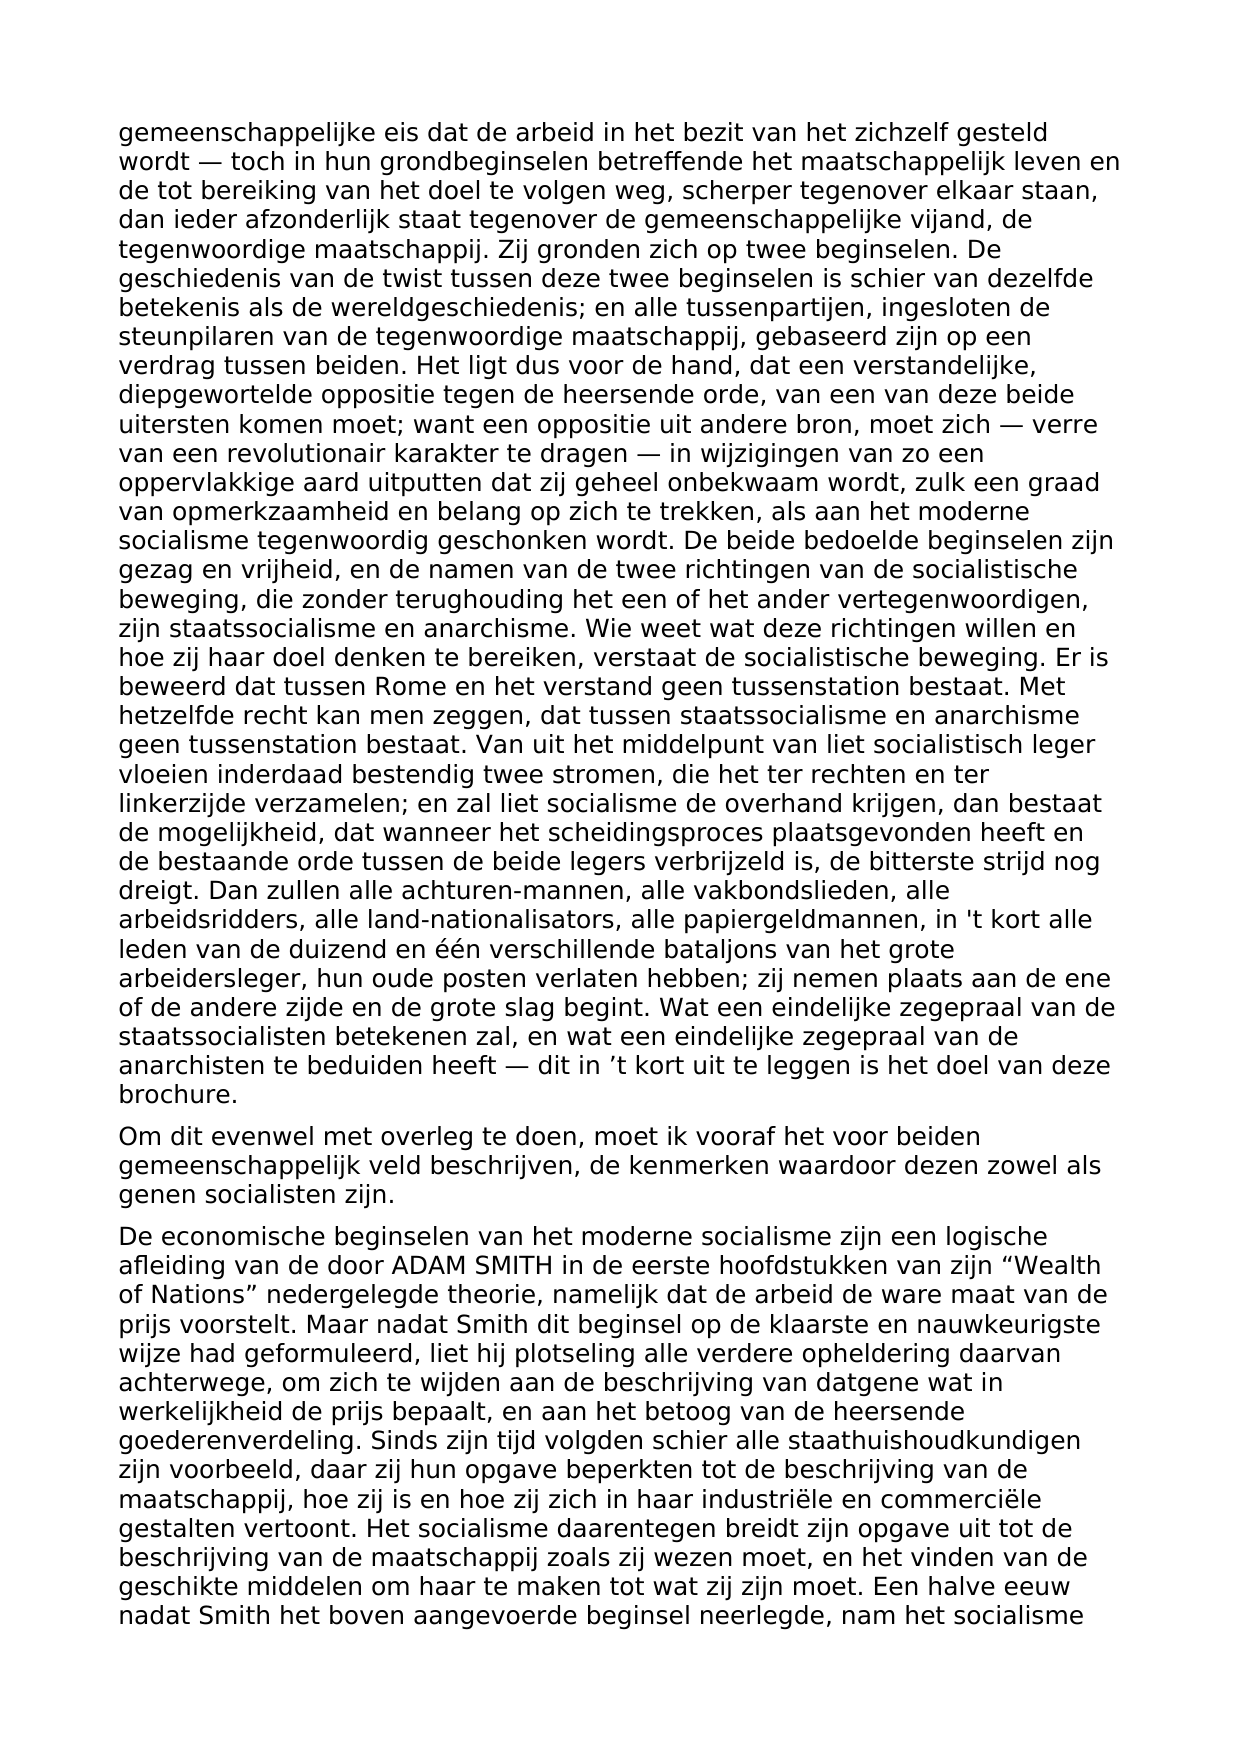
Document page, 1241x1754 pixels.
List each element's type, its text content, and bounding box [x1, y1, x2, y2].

text Om dit evenwel met overleg te doen, moet ik vooraf het voor beiden gemeenschappelijk veld beschrijven, de kenmerken waardoor dezen zowel als genen socialisten zijn. [118, 1122, 1122, 1210]
text gemeenschappelijke eis dat de arbeid in het bezit van het zichzelf gesteld wordt — toch in hun grondbeginselen betreffende het maatschappelijk leven en de tot bereiking van het doel te volgen weg, scherper tegenover elkaar staan, dan ieder afzonderlijk staat tegenover de gemeenschappelijke vijand, de tegenwoordige maatschappij. Zij gronden zich op twee beginselen. De geschiedenis van de twist tussen deze twee beginselen is schier van dezelfde betekenis als de wereldgeschiedenis; en alle tussenpartijen, ingesloten de steunpilaren van de tegenwoordige maatschappij, gebaseerd zijn op een verdrag tussen beiden. Het ligt dus voor de hand, dat een verstandelijke, diepgewortelde oppositie tegen de heersende orde, van een van deze beide uitersten komen moet; want een oppositie uit andere bron, moet zich — verre van een revolutionair karakter te dragen — in wijzigingen van zo een oppervlakkige aard uitputten dat zij geheel onbekwaam wordt, zulk een graad van opmerkzaamheid en belang op zich te trekken, als aan het moderne socialisme tegenwoordig geschonken wordt. De beide bedoelde beginselen zijn gezag en vrijheid, en de namen van de twee richtingen van de socialistische beweging, die zonder terughouding het een of het ander vertegenwoordigen, zijn staatssocialisme en anarchisme. Wie weet wat deze richtingen willen en hoe zij haar doel denken te bereiken, verstaat de socialistische beweging. Er is beweerd dat tussen Rome en het verstand geen tussenstation bestaat. Met hetzelfde recht kan men zeggen, dat tussen staatssocialisme en anarchisme geen tussenstation bestaat. Van uit het middelpunt van liet socialistisch leger vloeien inderdaad bestendig twee stromen, die het ter rechten en ter linkerzijde verzamelen; en zal liet socialisme de overhand krijgen, dan bestaat de mogelijkheid, dat wanneer het scheidingsproces plaatsgevonden heeft en de bestaande orde tussen de beide legers verbrijzeld is, de bitterste strijd nog dreigt. Dan zullen alle achturen-mannen, alle vakbondslieden, alle arbeidsridders, alle land-nationalisators, alle papiergeldmannen, in 't kort alle leden van de duizend en één verschillende bataljons van het grote arbeidersleger, hun oude posten verlaten hebben; zij nemen plaats aan de ene of de andere zijde en de grote slag begint. Wat een eindelijke zegepraal van de staatssocialisten betekenen zal, en wat een eindelijke zegepraal van de anarchisten te beduiden heeft — dit in ’t kort uit te leggen is het doel van deze brochure. [118, 118, 1122, 1110]
text De economische beginselen van het moderne socialisme zijn een logische afleiding van de door ADAM SMITH in de eerste hoofdstukken van zijn “Wealth of Nations” nedergelegde theorie, namelijk dat de arbeid de ware maat van de prijs voorstelt. Maar nadat Smith dit beginsel op de klaarste en nauwkeurigste wijze had geformuleerd, liet hij plotseling alle verdere opheldering daarvan achterwege, om zich te wijden aan de beschrijving van datgene wat in werkelijkheid de prijs bepaalt, en aan het betoog van de heersende goederenverdeling. Sinds zijn tijd volgden schier alle staathuishoudkundigen zijn voorbeeld, daar zij hun opgave beperkten tot de beschrijving van de maatschappij, hoe zij is en hoe zij zich in haar industriële en commerciële gestalten vertoont. Het socialisme daarentegen breidt zijn opgave uit tot de beschrijving van de maatschappij zoals zij wezen moet, en het vinden van de geschikte middelen om haar te maken tot wat zij zijn moet. Een halve eeuw nadat Smith het boven aangevoerde beginsel neerlegde, nam het socialisme [118, 1222, 1122, 1631]
